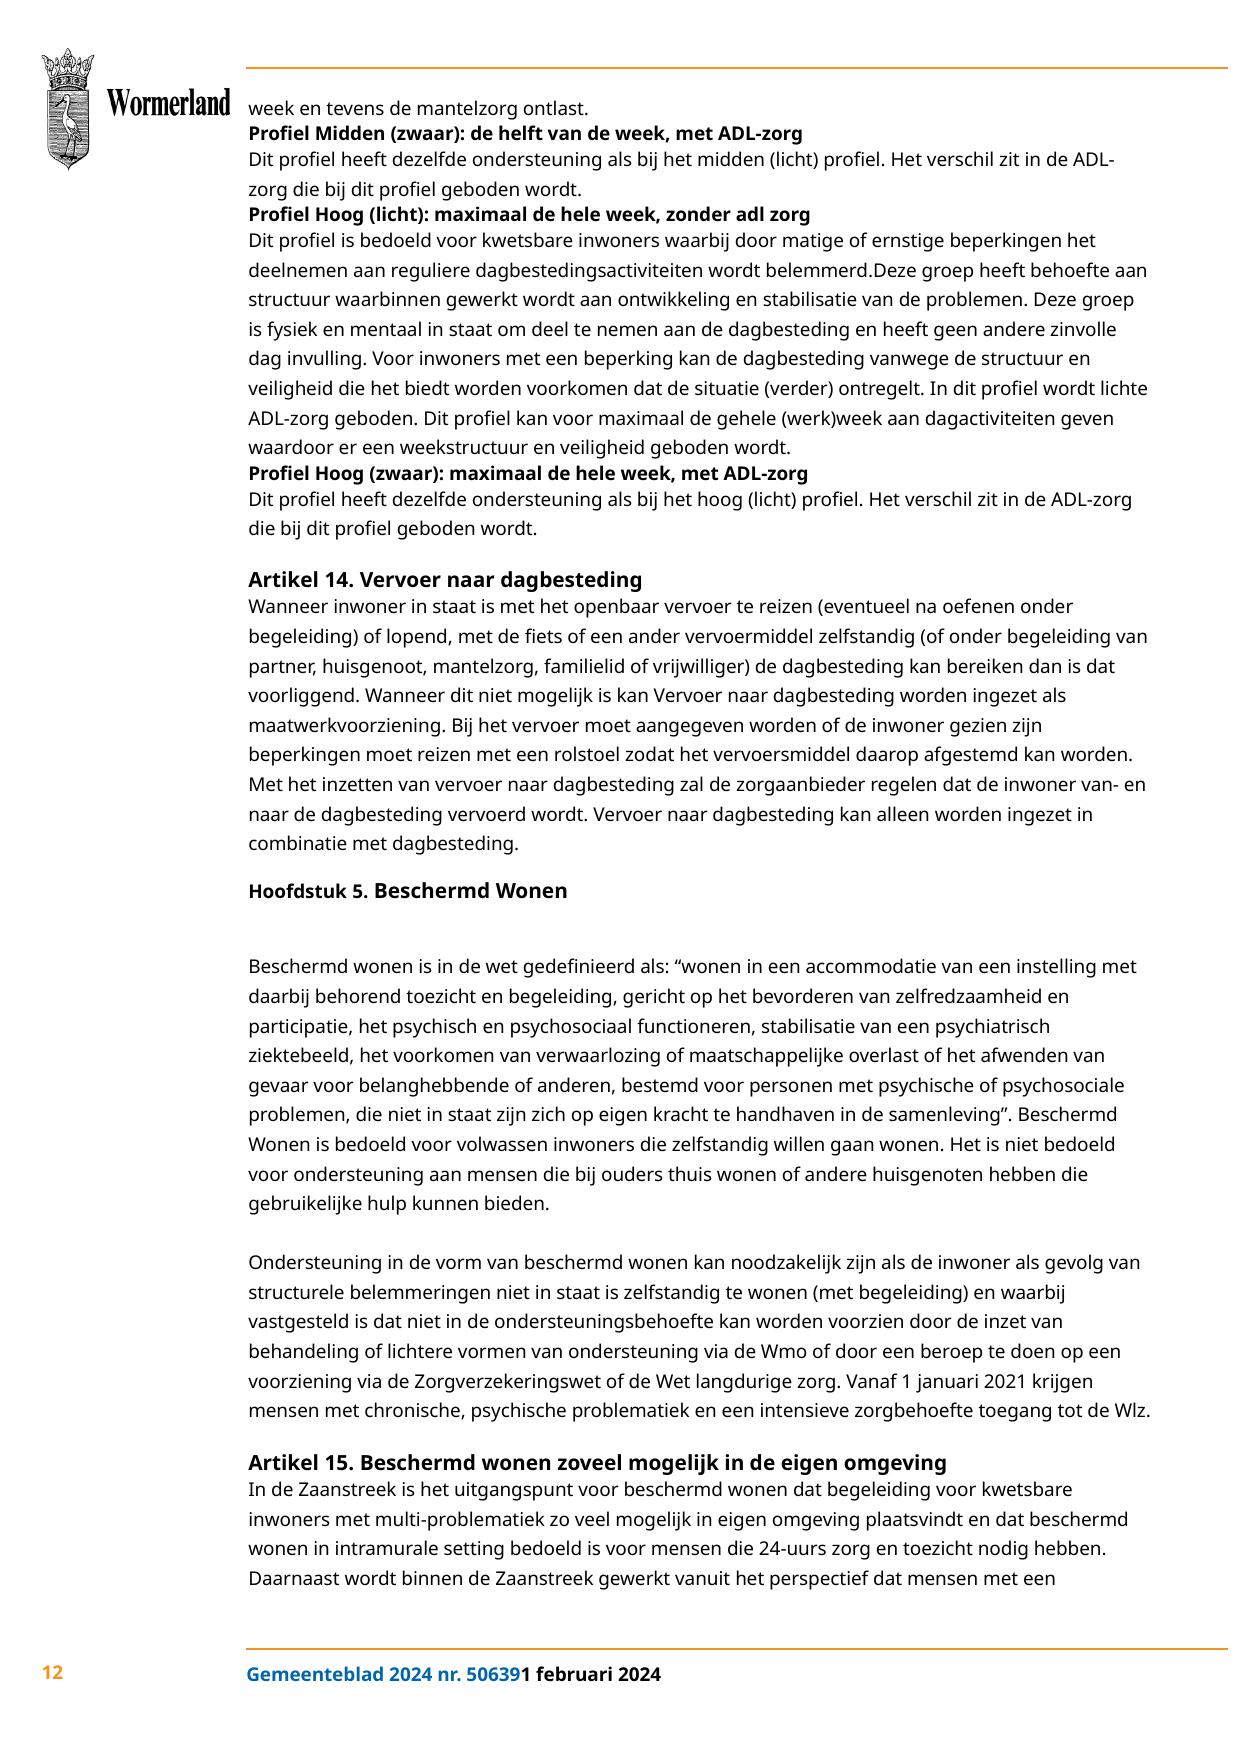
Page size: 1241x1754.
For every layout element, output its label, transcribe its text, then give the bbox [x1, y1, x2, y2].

table_cell Dit profiel is bedoeld voor kwetsbare inwoners waarbij door matige of ernstige beperkingen het deelnemen aan reguliere dagbestedingsactiviteiten wordt belemmerd.Deze groep heeft behoefte aan structuur waarbinnen gewerkt wordt aan ontwikkeling en stabilisatie van de problemen. Deze groep is fysiek en mentaal in staat om deel te nemen aan de dagbesteding en heeft geen andere zinvolle dag invulling. Voor inwoners met een beperking kan de dagbesteding vanwege de structuur en veiligheid die het biedt worden voorkomen dat de situatie (verder) ontregelt. In dit profiel wordt lichte ADL-zorg geboden. Dit profiel kan voor maximaal de gehele (werk)week aan dagactiviteiten geven waardoor er een weekstructuur en veiligheid geboden wordt. [248, 227, 1152, 460]
table_cell Dit profiel heeft dezelfde ondersteuning als bij het midden (licht) profiel. Het verschil zit in de ADL-zorg die bij dit profiel geboden wordt. [248, 146, 1152, 202]
text Hoofdstuk 5. Beschermd Wonen [248, 876, 1152, 904]
text Wanneer inwoner in staat is met het openbaar vervoer te reizen (eventueel na oefenen onder begeleiding) of lopend, met de fiets of een ander vervoermiddel zelfstandig (of onder begeleiding van partner, huisgenoot, mantelzorg, familielid of vrijwilliger) de dagbesteding kan bereiken dan is dat voorliggend. Wanneer dit niet mogelijk is kan Vervoer naar dagbesteding worden ingezet als maatwerkvoorziening. Bij het vervoer moet aangegeven worden of de inwoner gezien zijn beperkingen moet reizen met een rolstoel zodat het vervoersmiddel daarop afgestemd kan worden. Met het inzetten van vervoer naar dagbesteding zal de zorgaanbieder regelen dat de inwoner van- en naar de dagbesteding vervoerd wordt. Vervoer naar dagbesteding kan alleen worden ingezet in combinatie met dagbesteding. [248, 594, 1152, 856]
table_cell Profiel Hoog (zwaar): maximaal de hele week, met ADL-zorg [248, 460, 1152, 486]
text In de Zaanstreek is het uitgangspunt voor beschermd wonen dat begeleiding voor kwetsbare inwoners met multi-problematiek zo veel mogelijk in eigen omgeving plaatsvindt en dat beschermd wonen in intramurale setting bedoeld is voor mensen die 24-uurs zorg en toezicht nodig hebben. Daarnaast wordt binnen de Zaanstreek gewerkt vanuit het perspectief dat mensen met een [248, 1476, 1152, 1591]
text Artikel 15. Beschermd wonen zoveel mogelijk in de eigen omgeving [248, 1448, 1152, 1476]
table_cell Profiel Midden (zwaar): de helft van de week, met ADL-zorg [248, 121, 1152, 146]
text Ondersteuning in de vorm van beschermd wonen kan noodzakelijk zijn als de inwoner als gevolg van structurele belemmeringen niet in staat is zelfstandig te wonen (met begeleiding) en waarbij vastgesteld is dat niet in de ondersteuningsbehoefte kan worden voorzien door de inzet van behandeling of lichtere vormen van ondersteuning via de Wmo of door een beroep te doen op een voorziening via de Zorgverzekeringswet of de Wet langdurige zorg. Vanaf 1 januari 2021 krijgen mensen met chronische, psychische problematiek en een intensieve zorgbehoefte toegang tot de Wlz. [248, 1249, 1152, 1423]
table_cell Dit profiel heeft dezelfde ondersteuning als bij het hoog (licht) profiel. Het verschil zit in de ADL-zorg die bij dit profiel geboden wordt. [248, 486, 1152, 541]
picture [41, 47, 231, 172]
table_cell week en tevens de mantelzorg ontlast. [248, 95, 1152, 121]
text Beschermd wonen is in de wet gedefinieerd als: “wonen in een accommodatie van een instelling met daarbij behorend toezicht en begeleiding, gericht op het bevorderen van zelfredzaamheid en participatie, het psychisch en psychosociaal functioneren, stabilisatie van een psychiatrisch ziektebeeld, het voorkomen van verwaarlozing of maatschappelijke overlast of het afwenden van gevaar voor belanghebbende of anderen, bestemd voor personen met psychische of psychosociale problemen, die niet in staat zijn zich op eigen kracht te handhaven in de samenleving”. Beschermd Wonen is bedoeld voor volwassen inwoners die zelfstandig willen gaan wonen. Het is niet bedoeld voor ondersteuning aan mensen die bij ouders thuis wonen of andere huisgenoten hebben die gebruikelijke hulp kunnen bieden. [248, 954, 1152, 1216]
text Artikel 14. Vervoer naar dagbesteding [248, 565, 1152, 594]
table_cell Profiel Hoog (licht): maximaal de hele week, zonder adl zorg [248, 202, 1152, 227]
